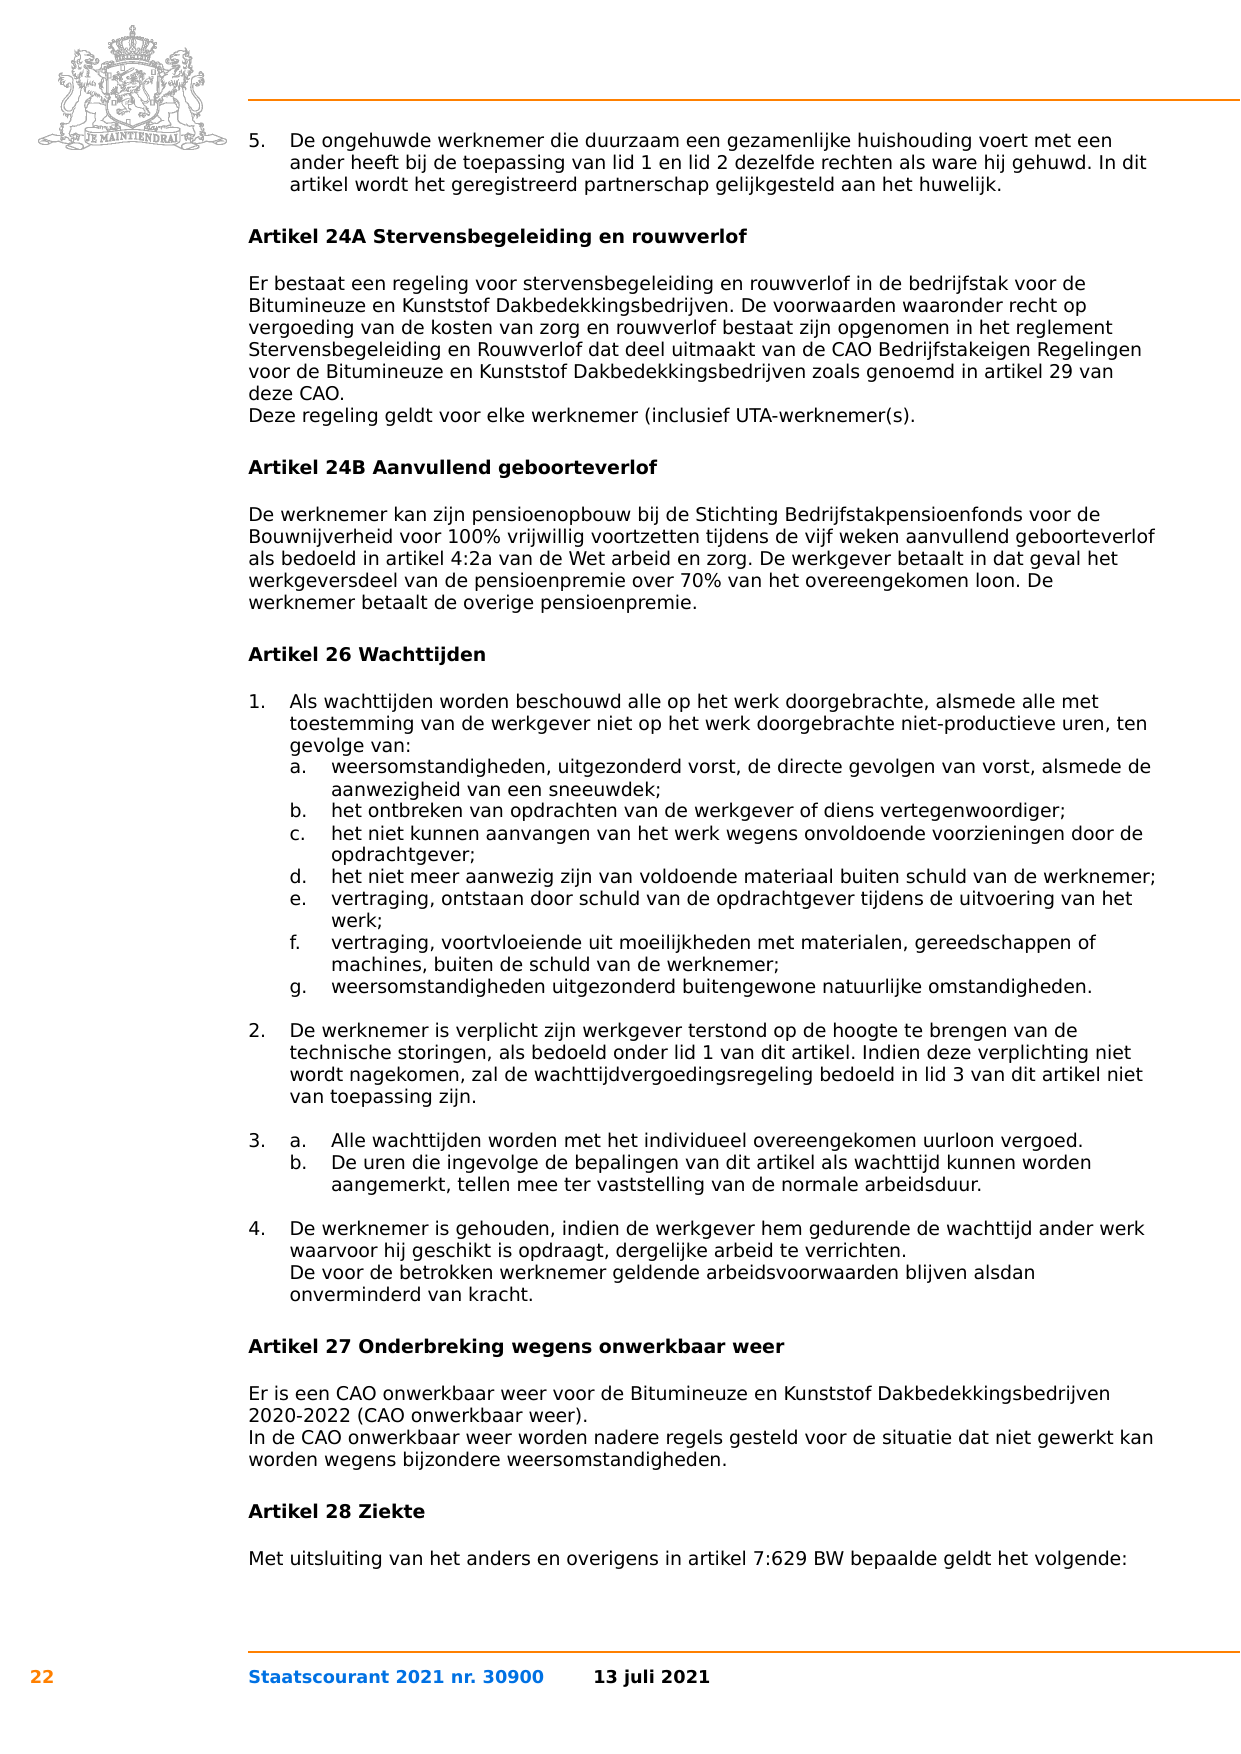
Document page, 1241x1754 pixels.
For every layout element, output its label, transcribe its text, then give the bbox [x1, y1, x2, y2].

text Met uitsluiting van het anders en overigens in artikel 7:629 BW bepaalde geldt het volgende: [248, 1547, 1163, 1569]
text e. vertraging, ontstaan door schuld van de opdrachtgever tijdens de uitvoering van het werk; [289, 888, 1163, 932]
text De werknemer kan zijn pensioenopbouw bij de Stichting Bedrijfstakpensioenfonds voor de Bouwnijverheid voor 100% vrijwillig voortzetten tijdens de vijf weken aanvullend geboorteverlof als bedoeld in artikel 4:2a van de Wet arbeid en zorg. De werkgever betaalt in dat geval het werkgeversdeel van de pensioenpremie over 70% van het overeengekomen loon. De werknemer betaalt de overige pensioenpremie. [248, 504, 1163, 613]
text f. vertraging, voortvloeiende uit moeilijkheden met materialen, gereedschappen of machines, buiten de schuld van de werknemer; [289, 932, 1163, 976]
text 3. a. Alle wachttijden worden met het individueel overeengekomen uurloon vergoed. [248, 1130, 1163, 1152]
text Deze regeling geldt voor elke werknemer (inclusief UTA-werknemer(s). [248, 405, 1163, 427]
subtitle Artikel 28 Ziekte [248, 1501, 1163, 1522]
text b. De uren die ingevolge de bepalingen van dit artikel als wachttijd kunnen worden aangemerkt, tellen mee ter vaststelling van de normale arbeidsduur. [289, 1152, 1163, 1196]
subtitle Artikel 24B Aanvullend geboorteverlof [248, 457, 1163, 479]
text Er bestaat een regeling voor stervensbegeleiding en rouwverlof in de bedrijfstak voor de Bitumineuze en Kunststof Dakbedekkingsbedrijven. De voorwaarden waaronder recht op vergoeding van de kosten van zorg en rouwverlof bestaat zijn opgenomen in het reglement Stervensbegeleiding en Rouwverlof dat deel uitmaakt van de CAO Bedrijfstakeigen Regelingen voor de Bitumineuze en Kunststof Dakbedekkingsbedrijven zoals genoemd in artikel 29 van deze CAO. [248, 273, 1163, 405]
text 1. Als wachttijden worden beschouwd alle op het werk doorgebrachte, alsmede alle met toestemming van de werkgever niet op het werk doorgebrachte niet-productieve uren, ten gevolge van: [248, 691, 1163, 756]
subtitle Artikel 24A Stervensbegeleiding en rouwverlof [248, 226, 1163, 248]
text g. weersomstandigheden uitgezonderd buitengewone natuurlijke omstandigheden. [289, 976, 1163, 998]
subtitle Artikel 27 Onderbreking wegens onwerkbaar weer [248, 1336, 1163, 1358]
text De voor de betrokken werknemer geldende arbeidsvoorwaarden blijven alsdan onverminderd van kracht. [289, 1262, 1163, 1306]
text In de CAO onwerkbaar weer worden nadere regels gesteld voor de situatie dat niet gewerkt kan worden wegens bijzondere weersomstandigheden. [248, 1427, 1163, 1471]
text 2. De werknemer is verplicht zijn werkgever terstond op de hoogte te brengen van de technische storingen, als bedoeld onder lid 1 van dit artikel. Indien deze verplichting niet wordt nagekomen, zal de wachttijdvergoedingsregeling bedoeld in lid 3 van dit artikel niet van toepassing zijn. [248, 1020, 1163, 1108]
picture [38, 25, 227, 150]
text 5. De ongehuwde werknemer die duurzaam een gezamenlijke huishouding voert met een ander heeft bij de toepassing van lid 1 en lid 2 dezelfde rechten als ware hij gehuwd. In dit artikel wordt het geregistreerd partnerschap gelijkgesteld aan het huwelijk. [248, 130, 1163, 196]
text d. het niet meer aanwezig zijn van voldoende materiaal buiten schuld van de werknemer; [289, 866, 1163, 888]
subtitle Artikel 26 Wachttijden [248, 643, 1163, 666]
text Er is een CAO onwerkbaar weer voor de Bitumineuze en Kunststof Dakbedekkingsbedrijven 2020-2022 (CAO onwerkbaar weer). [248, 1383, 1163, 1427]
text a. weersomstandigheden, uitgezonderd vorst, de directe gevolgen van vorst, alsmede de aanwezigheid van een sneeuwdek; [289, 756, 1163, 800]
text c. het niet kunnen aanvangen van het werk wegens onvoldoende voorzieningen door de opdrachtgever; [289, 822, 1163, 866]
text 4. De werknemer is gehouden, indien de werkgever hem gedurende de wachttijd ander werk waarvoor hij geschikt is opdraagt, dergelijke arbeid te verrichten. [248, 1218, 1163, 1262]
text b. het ontbreken van opdrachten van de werkgever of diens vertegenwoordiger; [289, 800, 1163, 822]
